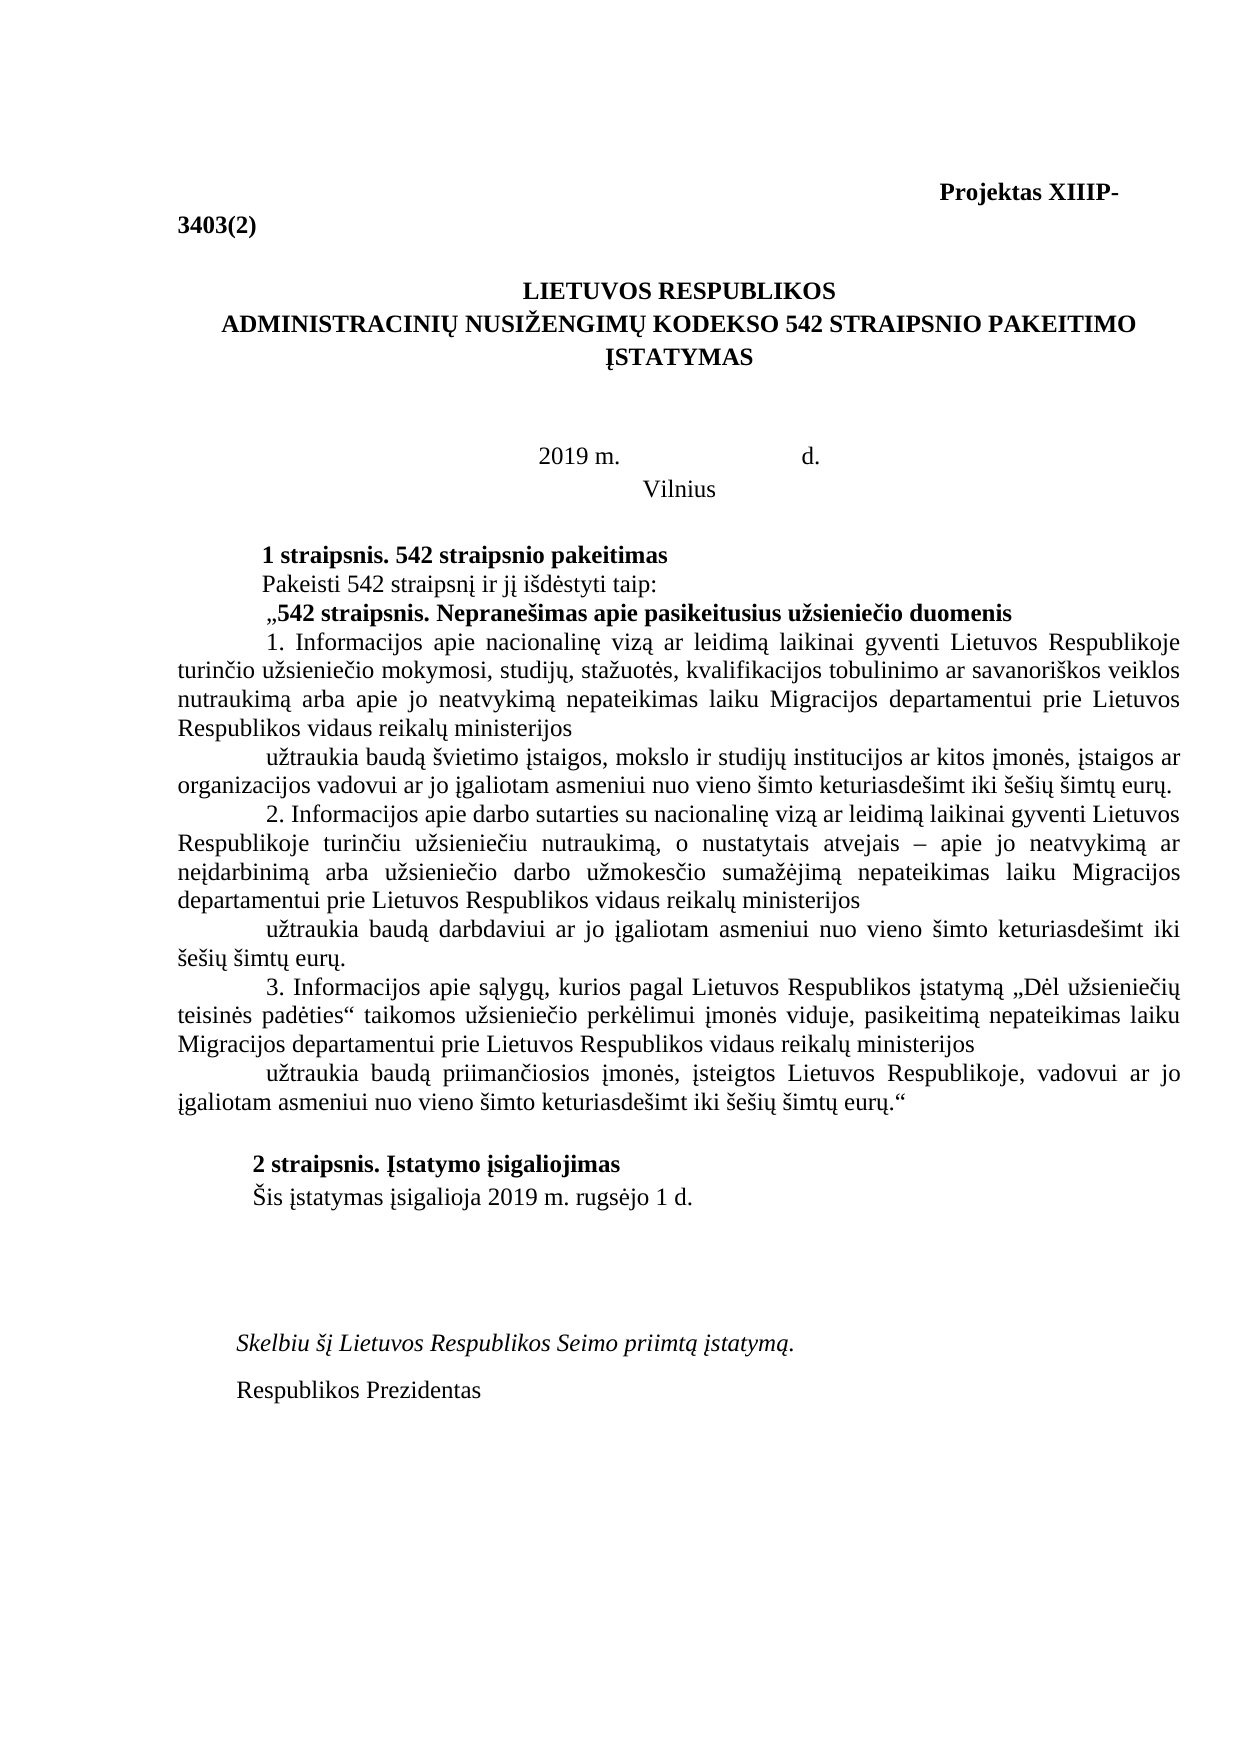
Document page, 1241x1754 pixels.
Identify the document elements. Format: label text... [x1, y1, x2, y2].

text ĮSTATYMAS [177, 342, 1181, 371]
text užtraukia baudą darbdaviui ar jo įgaliotam asmeniui nuo vieno šimto keturiasdešimt iki šešių šimtų eurų. [177, 914, 1181, 972]
text 1 straipsnis. 542 straipsnio pakeitimas [177, 540, 1181, 569]
text 2. Informacijos apie darbo sutarties su nacionalinę vizą ar leidimą laikinai gyventi Lietuvos Respublikoje turinčiu užsieniečiu nutraukimą, o nustatytais atvejais – apie jo neatvykimą ar neįdarbinimą arba užsieniečio darbo užmokesčio sumažėjimą nepateikimas laiku Migracijos departamentui prie Lietuvos Respublikos vidaus reikalų ministerijos [177, 799, 1181, 914]
text Projektas XIIIP-3403(2) [177, 177, 1181, 239]
text ADMINISTRACINIŲ NUSIŽENGIMŲ KODEKSO 542 STRAIPSNIO PAKEITIMO [177, 309, 1181, 338]
text užtraukia baudą priimančiosios įmonės, įsteigtos Lietuvos Respublikoje, vadovui ar jo įgaliotam asmeniui nuo vieno šimto keturiasdešimt iki šešių šimtų eurų.“ [177, 1058, 1181, 1115]
text Skelbiu šį Lietuvos Respublikos Seimo priimtą įstatymą. [177, 1328, 1181, 1357]
text Vilnius [177, 474, 1181, 503]
text „542 straipsnis. Nepranešimas apie pasikeitusius užsieniečio duomenis [177, 598, 1181, 627]
text užtraukia baudą švietimo įstaigos, mokslo ir studijų institucijos ar kitos įmonės, įstaigos ar organizacijos vadovui ar jo įgaliotam asmeniui nuo vieno šimto keturiasdešimt iki šešių šimtų eurų. [177, 742, 1181, 799]
text Respublikos Prezidentas [177, 1375, 1181, 1404]
text 2019 m. d. [177, 441, 1181, 470]
text 1. Informacijos apie nacionalinę vizą ar leidimą laikinai gyventi Lietuvos Respublikoje turinčio užsieniečio mokymosi, studijų, stažuotės, kvalifikacijos tobulinimo ar savanoriškos veiklos nutraukimą arba apie jo neatvykimą nepateikimas laiku Migracijos departamentui prie Lietuvos Respublikos vidaus reikalų ministerijos [177, 627, 1181, 742]
text Pakeisti 542 straipsnį ir jį išdėstyti taip: [177, 569, 1181, 598]
text LIETUVOS RESPUBLIKOS [177, 276, 1181, 305]
text 3. Informacijos apie sąlygų, kurios pagal Lietuvos Respublikos įstatymą „Dėl užsieniečių teisinės padėties“ taikomos užsieniečio perkėlimui įmonės viduje, pasikeitimą nepateikimas laiku Migracijos departamentui prie Lietuvos Respublikos vidaus reikalų ministerijos [177, 972, 1181, 1058]
text 2 straipsnis. Įstatymo įsigaliojimas [177, 1144, 1181, 1177]
text Šis įstatymas įsigalioja 2019 m. rugsėjo 1 d. [177, 1177, 1181, 1211]
